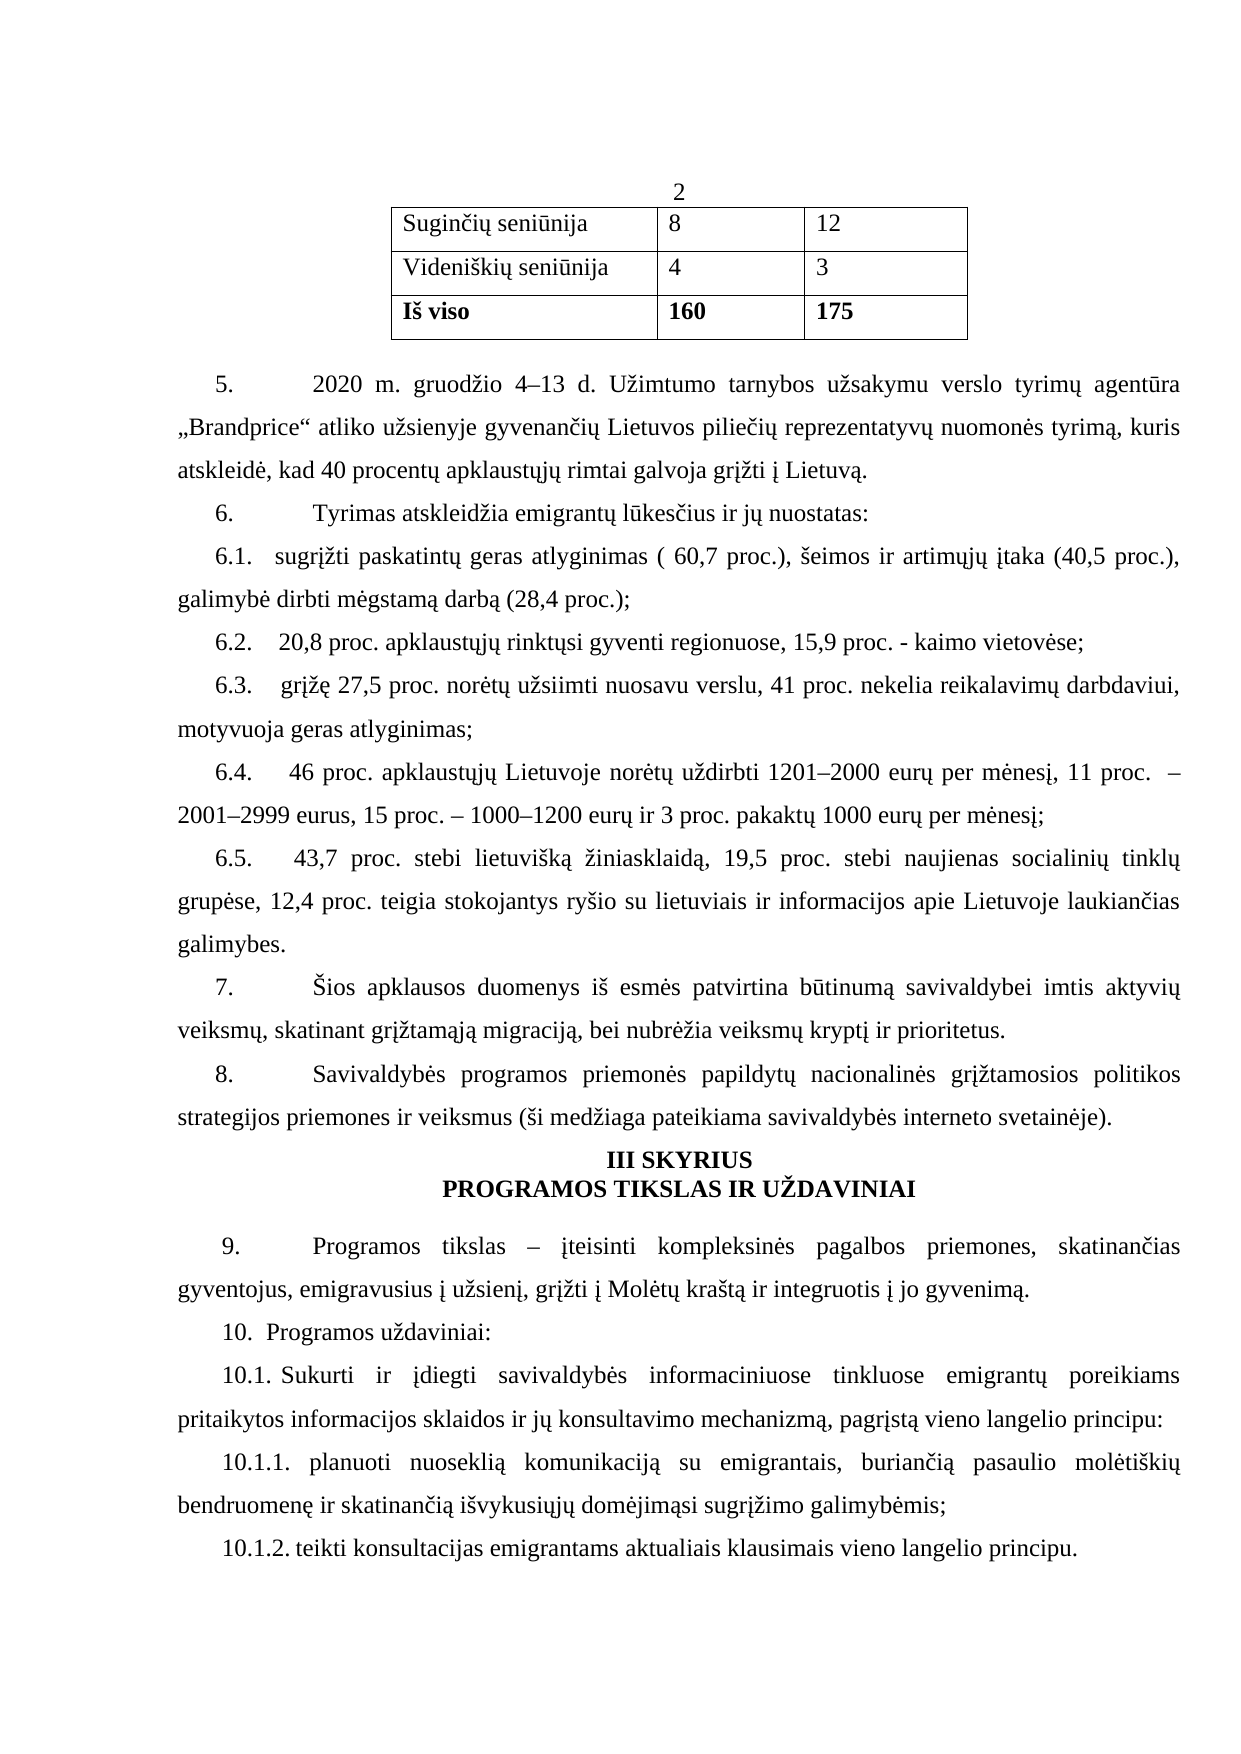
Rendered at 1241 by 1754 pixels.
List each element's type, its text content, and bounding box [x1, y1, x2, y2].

text 6.2. 20,8 proc. apklaustųjų rinktųsi gyventi regionuose, 15,9 proc. - kaimo vietovėse; [177, 627, 1181, 656]
table_cell 12 [805, 208, 967, 251]
table_cell 8 [658, 208, 804, 251]
text 6.5. 43,7 proc. stebi lietuvišką žiniasklaidą, 19,5 proc. stebi naujienas socialinių tinklų grupėse, 12,4 proc. teigia stokojantys ryšio su lietuviais ir informacijos apie Lietuvoje laukiančias galimybes. [177, 843, 1181, 958]
text 7. Šios apklausos duomenys iš esmės patvirtina būtinumą savivaldybei imtis aktyvių veiksmų, skatinant grįžtamąją migraciją, bei nubrėžia veiksmų kryptį ir prioritetus. [177, 972, 1181, 1044]
text 10.1.1. planuoti nuoseklią komunikaciją su emigrantais, buriančią pasaulio molėtiškių bendruomenę ir skatinančią išvykusiųjų domėjimąsi sugrįžimo galimybėmis; [177, 1447, 1181, 1519]
table_cell 3 [805, 252, 967, 295]
text III SKYRIUS [177, 1145, 1181, 1174]
text 6.1. sugrįžti paskatintų geras atlyginimas ( 60,7 proc.), šeimos ir artimųjų įtaka (40,5 proc.), galimybė dirbti mėgstamą darbą (28,4 proc.); [177, 541, 1181, 613]
text 6.3. grįžę 27,5 proc. norėtų užsiimti nuosavu verslu, 41 proc. nekelia reikalavimų darbdaviui, motyvuoja geras atlyginimas; [177, 671, 1181, 742]
table_cell 160 [658, 296, 804, 339]
text 10.1.2. teikti konsultacijas emigrantams aktualiais klausimais vieno langelio principu. [177, 1533, 1181, 1562]
text 8. Savivaldybės programos priemonės papildytų nacionalinės grįžtamosios politikos strategijos priemones ir veiksmus (ši medžiaga pateikiama savivaldybės interneto svetainėje). [177, 1059, 1181, 1131]
table_cell Suginčių seniūnija [392, 208, 657, 251]
text 9. Programos tikslas – įteisinti kompleksinės pagalbos priemones, skatinančias gyventojus, emigravusius į užsienį, grįžti į Molėtų kraštą ir integruotis į jo gyvenimą. [177, 1231, 1181, 1303]
table_cell Videniškių seniūnija [392, 252, 657, 295]
table_cell 4 [658, 252, 804, 295]
text 6. Tyrimas atskleidžia emigrantų lūkesčius ir jų nuostatas: [177, 498, 1181, 527]
table_cell 175 [805, 296, 967, 339]
text 6.4. 46 proc. apklaustųjų Lietuvoje norėtų uždirbti 1201–2000 eurų per mėnesį, 11 proc. – 2001–2999 eurus, 15 proc. – 1000–1200 eurų ir 3 proc. pakaktų 1000 eurų per mėnesį; [177, 757, 1181, 829]
text 10. Programos uždaviniai: [177, 1317, 1181, 1346]
table_cell Iš viso [392, 296, 657, 339]
text 10.1. Sukurti ir įdiegti savivaldybės informaciniuose tinkluose emigrantų poreikiams pritaikytos informacijos sklaidos ir jų konsultavimo mechanizmą, pagrįstą vieno langelio principu: [177, 1361, 1181, 1432]
text 5. 2020 m. gruodžio 4–13 d. Užimtumo tarnybos užsakymu verslo tyrimų agentūra „Brandprice“ atliko užsienyje gyvenančių Lietuvos piliečių reprezentatyvų nuomonės tyrimą, kuris atskleidė, kad 40 procentų apklaustųjų rimtai galvoja grįžti į Lietuvą. [177, 369, 1181, 484]
text PROGRAMOS TIKSLAS IR UŽDAVINIAI [177, 1174, 1181, 1202]
